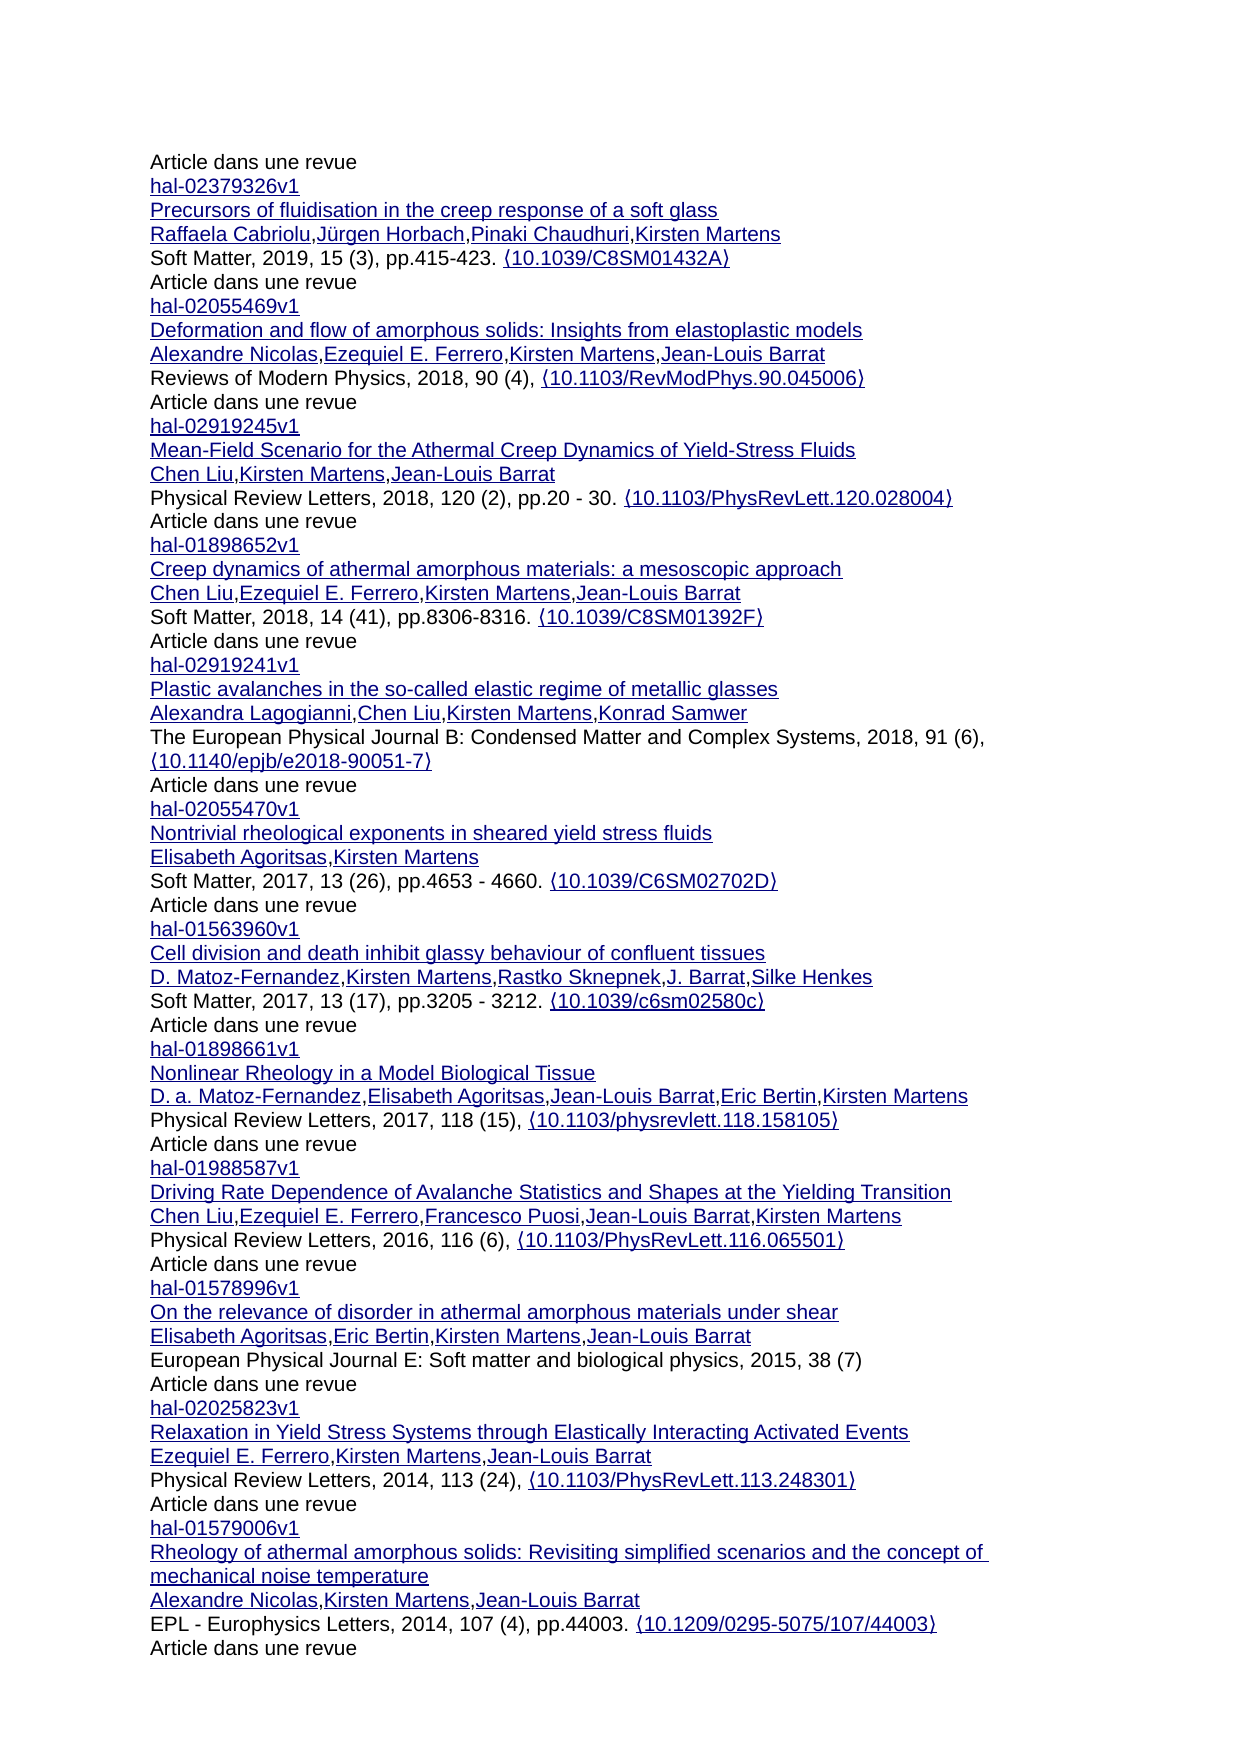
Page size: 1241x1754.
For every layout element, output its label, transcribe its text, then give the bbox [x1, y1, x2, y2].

table_cell Mean-Field Scenario for the Athermal Creep Dynamics of Yield-Stress Fluids Chen Liu,Kirsten Martens,Jean-Louis Barrat Physical Review Letters, 2018, 120 (2), pp.20 - 30. ⟨10.1103/PhysRevLett.120.028004⟩ Article dans une revue hal-01898652v1 [150, 438, 1090, 557]
table_cell Creep dynamics of athermal amorphous materials: a mesoscopic approach Chen Liu,Ezequiel E. Ferrero,Kirsten Martens,Jean-Louis Barrat Soft Matter, 2018, 14 (41), pp.8306-8316. ⟨10.1039/C8SM01392F⟩ Article dans une revue hal-02919241v1 [150, 557, 1090, 677]
table_cell Article dans une revue hal-02379326v1 [150, 150, 1090, 198]
table_cell Cell division and death inhibit glassy behaviour of confluent tissues D. Matoz-Fernandez,Kirsten Martens,Rastko Sknepnek,J. Barrat,Silke Henkes Soft Matter, 2017, 13 (17), pp.3205 - 3212. ⟨10.1039/c6sm02580c⟩ Article dans une revue hal-01898661v1 [150, 941, 1090, 1060]
table_cell Driving Rate Dependence of Avalanche Statistics and Shapes at the Yielding Transition Chen Liu,Ezequiel E. Ferrero,Francesco Puosi,Jean-Louis Barrat,Kirsten Martens Physical Review Letters, 2016, 116 (6), ⟨10.1103/PhysRevLett.116.065501⟩ Article dans une revue hal-01578996v1 [150, 1180, 1090, 1300]
table_cell Plastic avalanches in the so-called elastic regime of metallic glasses Alexandra Lagogianni,Chen Liu,Kirsten Martens,Konrad Samwer The European Physical Journal B: Condensed Matter and Complex Systems, 2018, 91 (6), ⟨10.1140/epjb/e2018-90051-7⟩ Article dans une revue hal-02055470v1 [150, 677, 1090, 821]
table_cell Rheology of athermal amorphous solids: Revisiting simplified scenarios and the concept of mechanical noise temperature Alexandre Nicolas,Kirsten Martens,Jean-Louis Barrat EPL - Europhysics Letters, 2014, 107 (4), pp.44003. ⟨10.1209/0295-5075/107/44003⟩ Article dans une revue [150, 1540, 1090, 1659]
table_cell On the relevance of disorder in athermal amorphous materials under shear Elisabeth Agoritsas,Eric Bertin,Kirsten Martens,Jean-Louis Barrat European Physical Journal E: Soft matter and biological physics, 2015, 38 (7) Article dans une revue hal-02025823v1 [150, 1300, 1090, 1420]
table_cell Nonlinear Rheology in a Model Biological Tissue D. a. Matoz-Fernandez,Elisabeth Agoritsas,Jean-Louis Barrat,Eric Bertin,Kirsten Martens Physical Review Letters, 2017, 118 (15), ⟨10.1103/physrevlett.118.158105⟩ Article dans une revue hal-01988587v1 [150, 1060, 1090, 1180]
table_cell Relaxation in Yield Stress Systems through Elastically Interacting Activated Events Ezequiel E. Ferrero,Kirsten Martens,Jean-Louis Barrat Physical Review Letters, 2014, 113 (24), ⟨10.1103/PhysRevLett.113.248301⟩ Article dans une revue hal-01579006v1 [150, 1420, 1090, 1539]
table_cell Nontrivial rheological exponents in sheared yield stress fluids Elisabeth Agoritsas,Kirsten Martens Soft Matter, 2017, 13 (26), pp.4653 - 4660. ⟨10.1039/C6SM02702D⟩ Article dans une revue hal-01563960v1 [150, 821, 1090, 941]
table_cell Precursors of fluidisation in the creep response of a soft glass Raffaela Cabriolu,Jürgen Horbach,Pinaki Chaudhuri,Kirsten Martens Soft Matter, 2019, 15 (3), pp.415-423. ⟨10.1039/C8SM01432A⟩ Article dans une revue hal-02055469v1 [150, 198, 1090, 318]
table_cell Deformation and flow of amorphous solids: Insights from elastoplastic models Alexandre Nicolas,Ezequiel E. Ferrero,Kirsten Martens,Jean-Louis Barrat Reviews of Modern Physics, 2018, 90 (4), ⟨10.1103/RevModPhys.90.045006⟩ Article dans une revue hal-02919245v1 [150, 318, 1090, 437]
